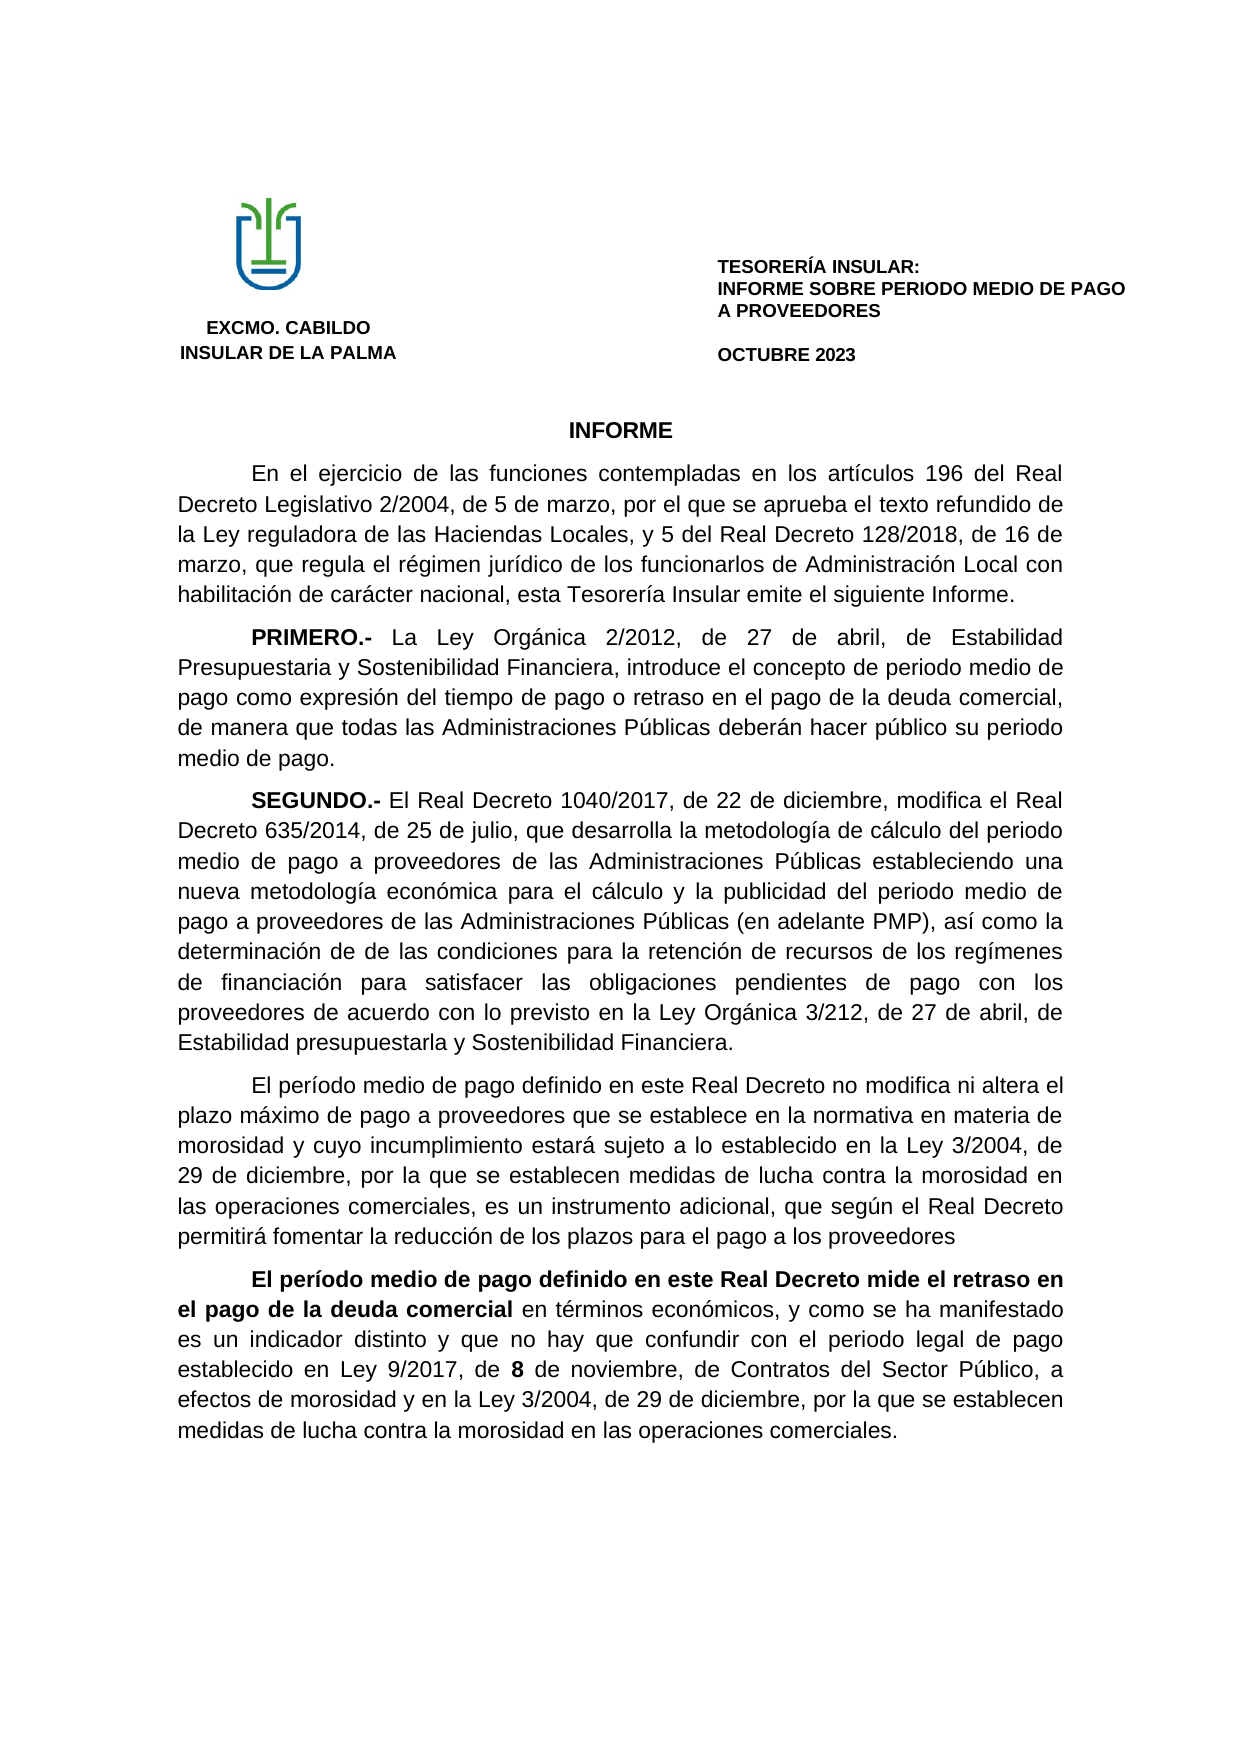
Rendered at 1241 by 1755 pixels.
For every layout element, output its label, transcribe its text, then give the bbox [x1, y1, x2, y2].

text INFORME SOBRE PERIODO MEDIO DE PAGO A PROVEEDORES [717, 278, 1133, 321]
text EXCMO. CABILDO INSULAR DE LA PALMA [180, 317, 397, 363]
text El período medio de pago definido en este Real Decreto no modifica ni altera el plazo máximo de pago a proveedores que se establece en la normativa en materia de morosidad y cuyo incumplimiento estará sujeto a lo establecido en la Ley 3/2004, de 29 de diciembre, por la que se establecen medidas de lucha contra la morosidad en las operaciones comerciales, es un instrumento adicional, que según el Real Decreto permitirá fomentar la reducción de los plazos para el pago a los proveedores [177, 1072, 1064, 1249]
text OCTUBRE 2023 [717, 343, 1136, 365]
text El período medio de pago definido en este Real Decreto mide el retraso en el pago de la deuda comercial en términos económicos, y como se ha manifestado es un indicador distinto y que no hay que confundir con el periodo legal de pago establecido en Ley 9/2017, de 8 de noviembre, de Contratos del Sector Público, a efectos de morosidad y en la Ley 3/2004, de 29 de diciembre, por la que se establecen medidas de lucha contra la morosidad en las operaciones comerciales. [177, 1266, 1064, 1443]
text PRIMERO.- La Ley Orgánica 2/2012, de 27 de abril, de Estabilidad Presupuestaria y Sostenibilidad Financiera, introduce el concepto de periodo medio de pago como expresión del tiempo de pago o retraso en el pago de la deuda comercial, de manera que todas las Administraciones Públicas deberán hacer público su periodo medio de pago. [177, 624, 1064, 771]
text En el ejercicio de las funciones contempladas en los artículos 196 del Real Decreto Legislativo 2/2004, de 5 de marzo, por el que se aprueba el texto refundido de la Ley reguladora de las Haciendas Locales, y 5 del Real Decreto 128/2018, de 16 de marzo, que regula el régimen jurídico de los funcionarlos de Administración Local con habilitación de carácter nacional, esta Tesorería Insular emite el siguiente Informe. [177, 460, 1063, 608]
text TESORERÍA INSULAR: [717, 256, 1136, 278]
text SEGUNDO.- El Real Decreto 1040/2017, de 22 de diciembre, modifica el Real Decreto 635/2014, de 25 de julio, que desarrolla la metodología de cálculo del periodo medio de pago a proveedores de las Administraciones Públicas estableciendo una nueva metodología económica para el cálculo y la publicidad del periodo medio de pago a proveedores de las Administraciones Públicas (en adelante PMP), así como la determinación de de las condiciones para la retención de recursos de los regímenes de financiación para satisfacer las obligaciones pendientes de pago con los proveedores de acuerdo con lo previsto en la Ley Orgánica 3/212, de 27 de abril, de Estabilidad presupuestarla y Sostenibilidad Financiera. [177, 787, 1064, 1055]
text INFORME [167, 417, 1075, 444]
